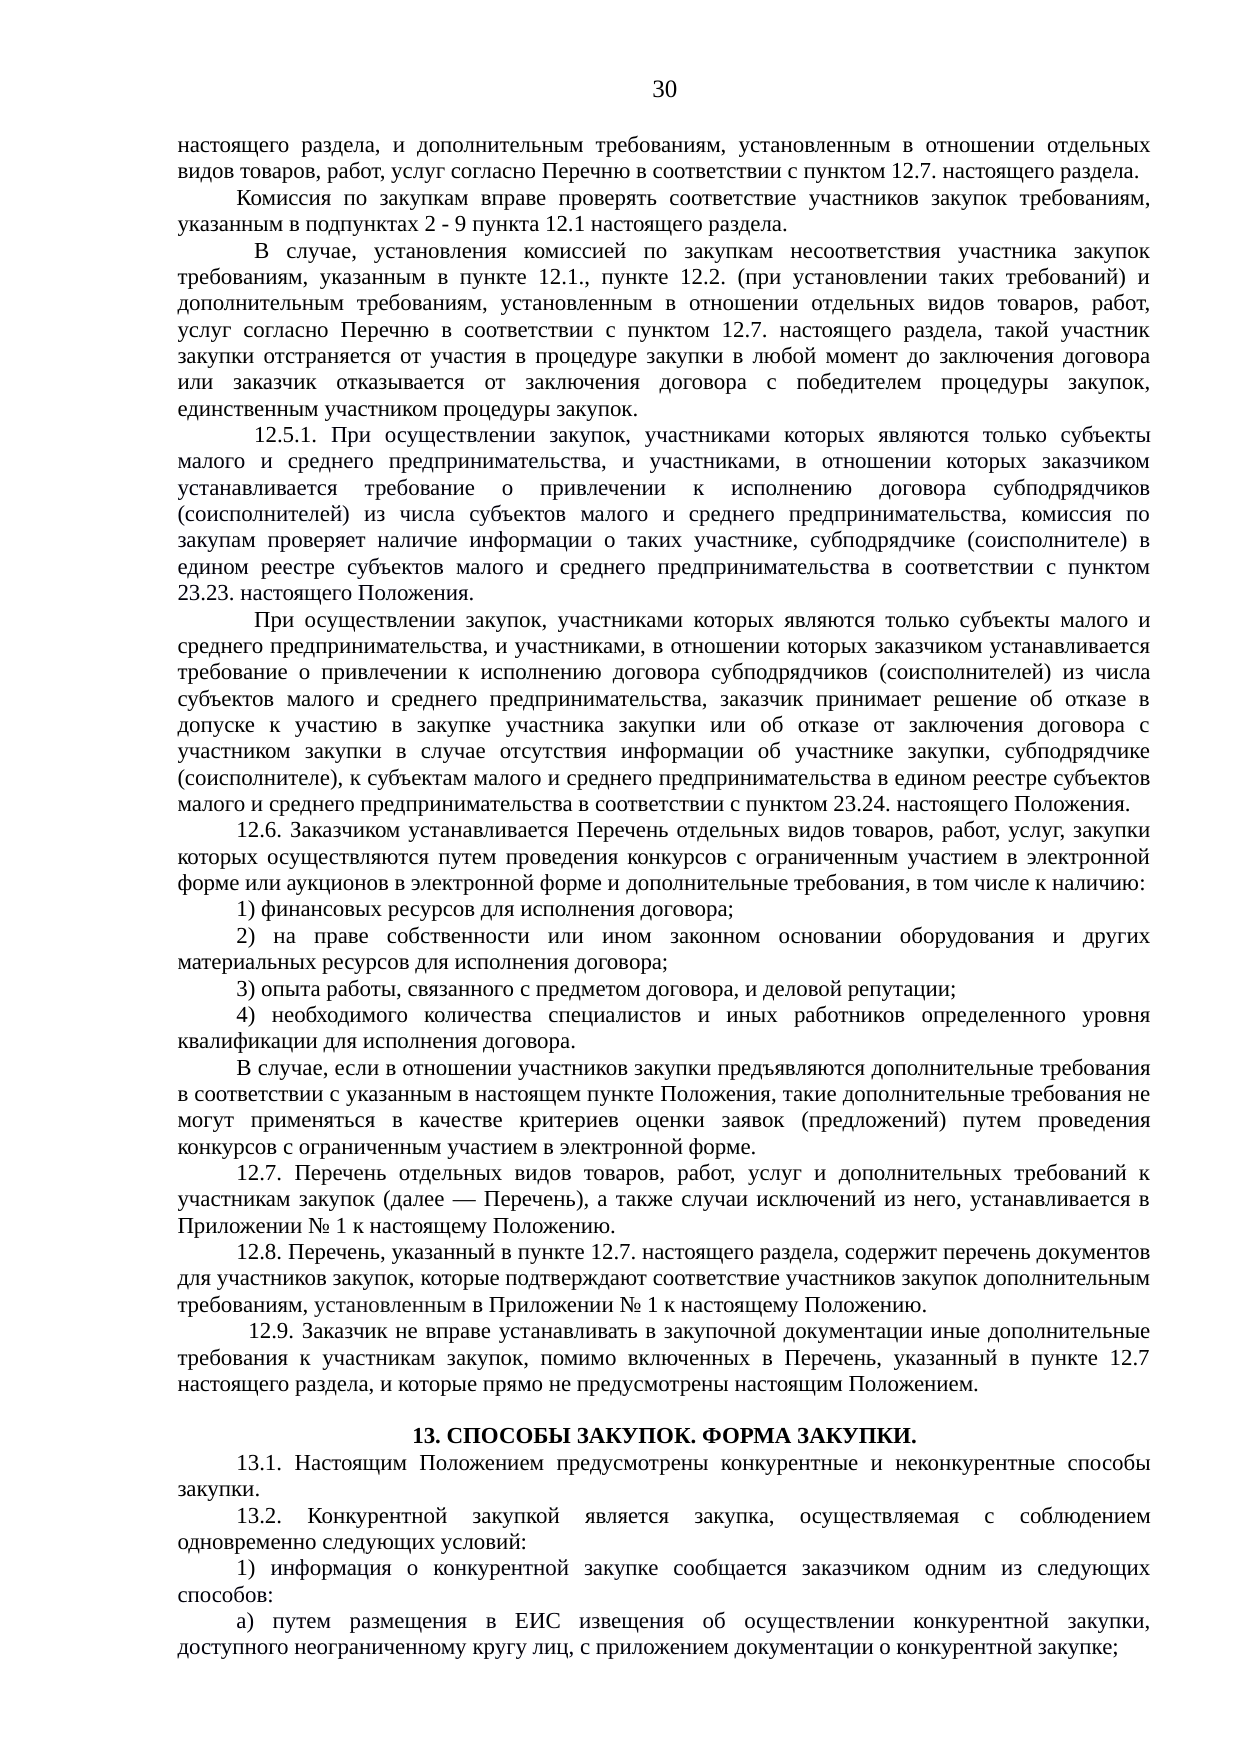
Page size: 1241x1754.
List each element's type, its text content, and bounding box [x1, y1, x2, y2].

text 12.7. Перечень отдельных видов товаров, работ, услуг и дополнительных требований к участникам закупок (далее — Перечень), а также случаи исключений из него, устанавливается в Приложении № 1 к настоящему Положению. [177, 1159, 1152, 1238]
text настоящего раздела, и дополнительным требованиям, установленным в отношении отдельных видов товаров, работ, услуг согласно Перечню в соответствии с пунктом 12.7. настоящего раздела. [177, 131, 1152, 184]
text 3) опыта работы, связанного с предметом договора, и деловой репутации; [177, 974, 1152, 1001]
text 4) необходимого количества специалистов и иных работников определенного уровня квалификации для исполнения договора. [177, 1001, 1152, 1054]
text В случае, если в отношении участников закупки предъявляются дополнительные требования в соответствии с указанным в настоящем пункте Положения, такие дополнительные требования не могут применяться в качестве критериев оценки заявок (предложений) путем проведения конкурсов с ограниченным участием в электронной форме. [177, 1054, 1152, 1159]
text 13.2. Конкурентной закупкой является закупка, осуществляемая с соблюдением одновременно следующих условий: [177, 1502, 1152, 1554]
text 13. СПОСОБЫ ЗАКУПОК. ФОРМА ЗАКУПКИ. [177, 1423, 1152, 1449]
text 12.5.1. При осуществлении закупок, участниками которых являются только субъекты малого и среднего предпринимательства, и участниками, в отношении которых заказчиком устанавливается требование о привлечении к исполнению договора субподрядчиков (соисполнителей) из числа субъектов малого и среднего предпринимательства, комиссия по закупам проверяет наличие информации о таких участнике, субподрядчике (соисполнителе) в едином реестре субъектов малого и среднего предпринимательства в соответствии с пунктом 23.23. настоящего Положения. [177, 421, 1152, 606]
text 12.9. Заказчик не вправе устанавливать в закупочной документации иные дополнительные требования к участникам закупок, помимо включенных в Перечень, указанный в пункте 12.7 настоящего раздела, и которые прямо не предусмотрены настоящим Положением. [177, 1317, 1152, 1396]
text а) путем размещения в ЕИС извещения об осуществлении конкурентной закупки, доступного неограниченному кругу лиц, с приложением документации о конкурентной закупке; [177, 1607, 1152, 1660]
text 1) информация о конкурентной закупке сообщается заказчиком одним из следующих способов: [177, 1554, 1152, 1607]
text При осуществлении закупок, участниками которых являются только субъекты малого и среднего предпринимательства, и участниками, в отношении которых заказчиком устанавливается требование о привлечении к исполнению договора субподрядчиков (соисполнителей) из числа субъектов малого и среднего предпринимательства, заказчик принимает решение об отказе в допуске к участию в закупке участника закупки или об отказе от заключения договора с участником закупки в случае отсутствия информации об участнике закупки, субподрядчике (соисполнителе), к субъектам малого и среднего предпринимательства в едином реестре субъектов малого и среднего предпринимательства в соответствии с пунктом 23.24. настоящего Положения. [177, 606, 1152, 816]
text 1) финансовых ресурсов для исполнения договора; [177, 896, 1152, 922]
text В случае, установления комиссией по закупкам несоответствия участника закупок требованиям, указанным в пункте 12.1., пункте 12.2. (при установлении таких требований) и дополнительным требованиям, установленным в отношении отдельных видов товаров, работ, услуг согласно Перечню в соответствии с пунктом 12.7. настоящего раздела, такой участник закупки отстраняется от участия в процедуре закупки в любой момент до заключения договора или заказчик отказывается от заключения договора с победителем процедуры закупок, единственным участником процедуры закупок. [177, 237, 1152, 421]
text 12.6. Заказчиком устанавливается Перечень отдельных видов товаров, работ, услуг, закупки которых осуществляются путем проведения конкурсов с ограниченным участием в электронной форме или аукционов в электронной форме и дополнительные требования, в том числе к наличию: [177, 816, 1152, 896]
text 2) на праве собственности или ином законном основании оборудования и других материальных ресурсов для исполнения договора; [177, 922, 1152, 974]
text 12.8. Перечень, указанный в пункте 12.7. настоящего раздела, содержит перечень документов для участников закупок, которые подтверждают соответствие участников закупок дополнительным требованиям, установленным в Приложении № 1 к настоящему Положению. [177, 1238, 1152, 1317]
text Комиссия по закупкам вправе проверять соответствие участников закупок требованиям, указанным в подпунктах 2 - 9 пункта 12.1 настоящего раздела. [177, 184, 1152, 237]
text 13.1. Настоящим Положением предусмотрены конкурентные и неконкурентные способы закупки. [177, 1449, 1152, 1502]
